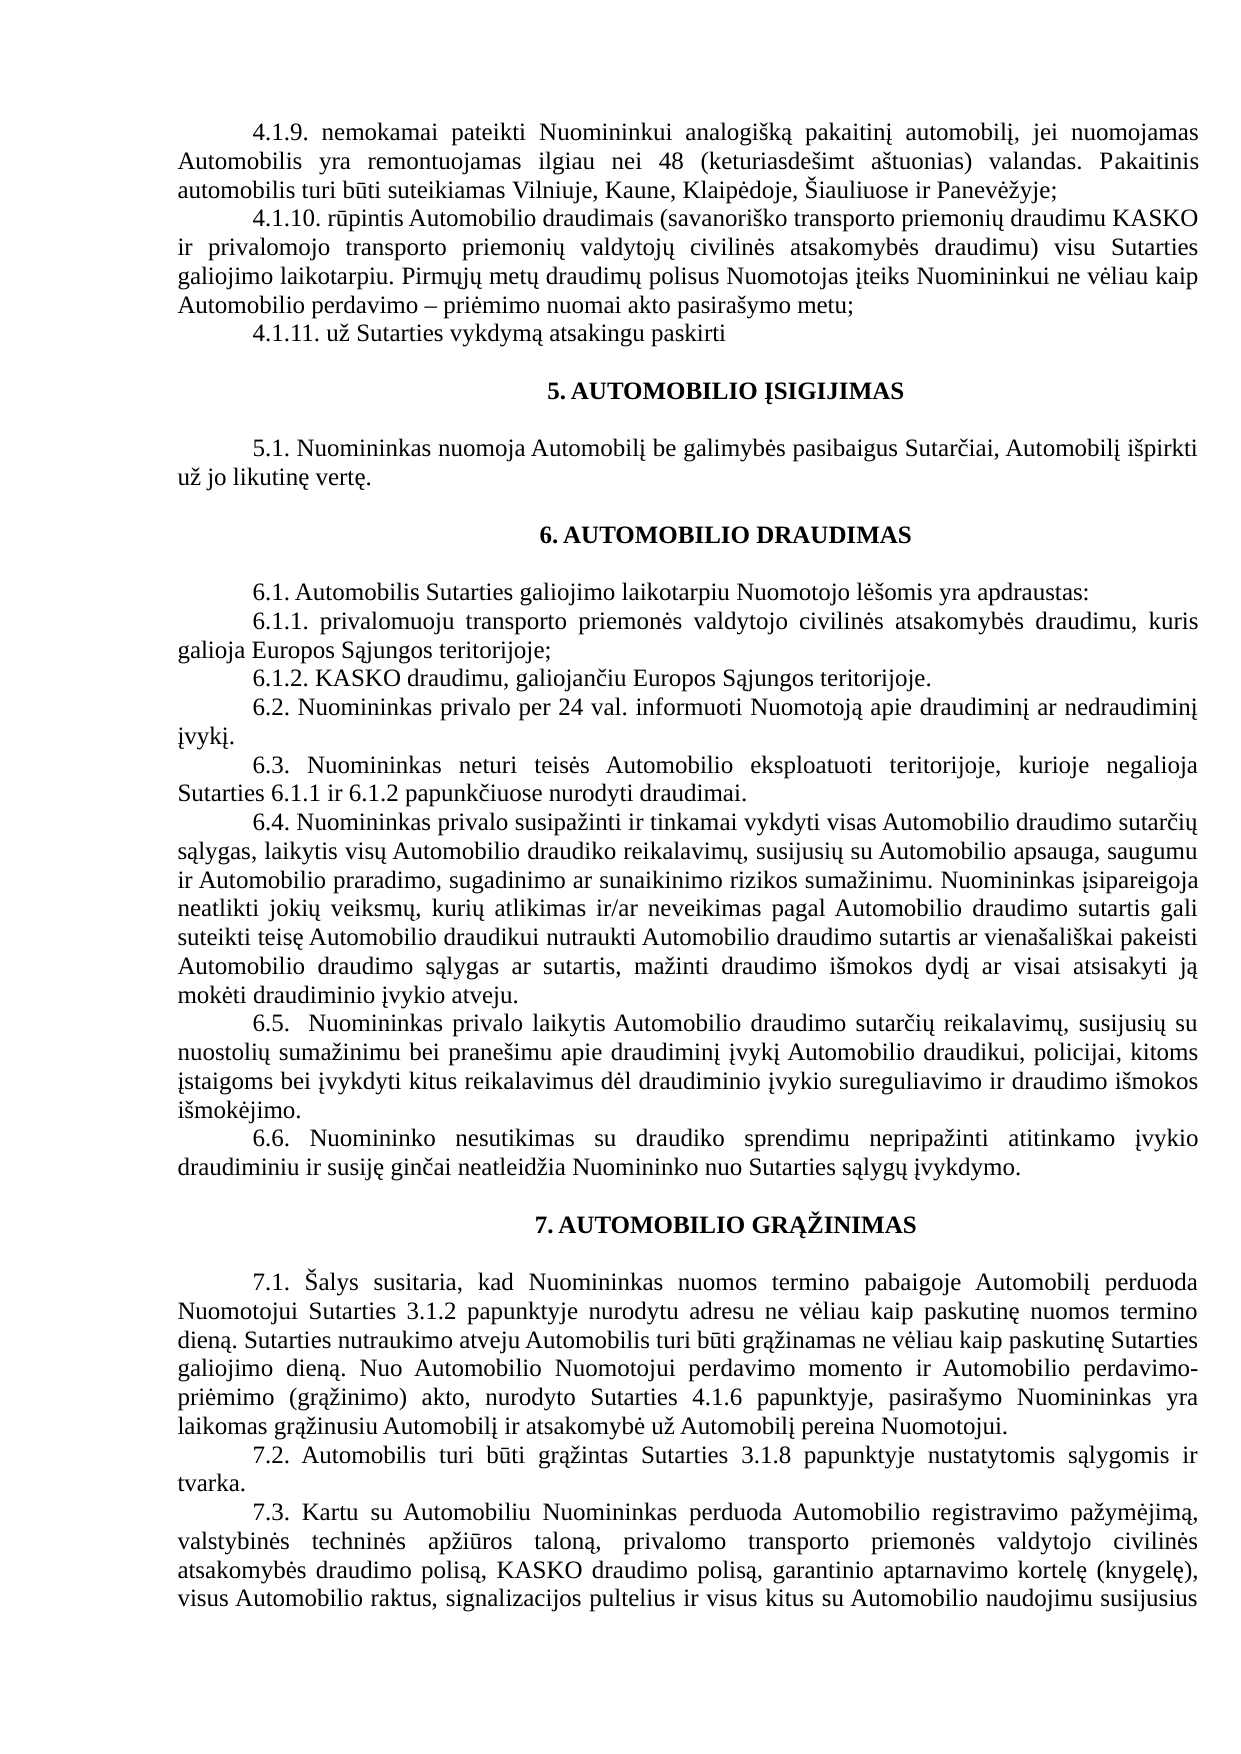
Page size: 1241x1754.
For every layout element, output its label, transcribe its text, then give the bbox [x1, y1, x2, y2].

list 6.1. Automobilis Sutarties galiojimo laikotarpiu Nuomotojo lėšomis yra apdraustas: [177, 577, 1199, 606]
list 6.3. Nuomininkas neturi teisės Automobilio eksploatuoti teritorijoje, kurioje negalioja Sutarties 6.1.1 ir 6.1.2 papunkčiuose nurodyti draudimai. [177, 750, 1199, 807]
list 7.3. Kartu su Automobiliu Nuomininkas perduoda Automobilio registravimo pažymėjimą, valstybinės techninės apžiūros taloną, privalomo transporto priemonės valdytojo civilinės atsakomybės draudimo polisą, KASKO draudimo polisą, garantinio aptarnavimo kortelę (knygelę), visus Automobilio raktus, signalizacijos pultelius ir visus kitus su Automobilio naudojimu susijusius [177, 1497, 1199, 1612]
list 6.6. Nuomininko nesutikimas su draudiko sprendimu nepripažinti atitinkamo įvykio draudiminiu ir susiję ginčai neatleidžia Nuomininko nuo Sutarties sąlygų įvykdymo. [177, 1123, 1199, 1181]
list 4.1.9. nemokamai pateikti Nuomininkui analogišką pakaitinį automobilį, jei nuomojamas Automobilis yra remontuojamas ilgiau nei 48 (keturiasdešimt aštuonias) valandas. Pakaitinis automobilis turi būti suteikiamas Vilniuje, Kaune, Klaipėdoje, Šiauliuose ir Panevėžyje; [177, 117, 1199, 203]
text 6. AUTOMOBILIO DRAUDIMAS [177, 520, 1199, 548]
list 6.1.2. KASKO draudimu, galiojančiu Europos Sąjungos teritorijoje. [177, 663, 1199, 692]
text 5. AUTOMOBILIO ĮSIGIJIMAS [177, 376, 1199, 405]
list 4.1.11. už Sutarties vykdymą atsakingu paskirti [177, 318, 1199, 347]
list 7.1. Šalys susitaria, kad Nuomininkas nuomos termino pabaigoje Automobilį perduoda Nuomotojui Sutarties 3.1.2 papunktyje nurodytu adresu ne vėliau kaip paskutinę nuomos termino dieną. Sutarties nutraukimo atveju Automobilis turi būti grąžinamas ne vėliau kaip paskutinę Sutarties galiojimo dieną. Nuo Automobilio Nuomotojui perdavimo momento ir Automobilio perdavimo-priėmimo (grąžinimo) akto, nurodyto Sutarties 4.1.6 papunktyje, pasirašymo Nuomininkas yra laikomas grąžinusiu Automobilį ir atsakomybė už Automobilį pereina Nuomotojui. [177, 1267, 1199, 1440]
list 7.2. Automobilis turi būti grąžintas Sutarties 3.1.8 papunktyje nustatytomis sąlygomis ir tvarka. [177, 1440, 1199, 1497]
list 5.1. Nuomininkas nuomoja Automobilį be galimybės pasibaigus Sutarčiai, Automobilį išpirkti už jo likutinę vertę. [177, 433, 1199, 491]
list 6.4. Nuomininkas privalo susipažinti ir tinkamai vykdyti visas Automobilio draudimo sutarčių sąlygas, laikytis visų Automobilio draudiko reikalavimų, susijusių su Automobilio apsauga, saugumu ir Automobilio praradimo, sugadinimo ar sunaikinimo rizikos sumažinimu. Nuomininkas įsipareigoja neatlikti jokių veiksmų, kurių atlikimas ir/ar neveikimas pagal Automobilio draudimo sutartis gali suteikti teisę Automobilio draudikui nutraukti Automobilio draudimo sutartis ar vienašališkai pakeisti Automobilio draudimo sąlygas ar sutartis, mažinti draudimo išmokos dydį ar visai atsisakyti ją mokėti draudiminio įvykio atveju. [177, 807, 1199, 1008]
list 4.1.10. rūpintis Automobilio draudimais (savanoriško transporto priemonių draudimu KASKO ir privalomojo transporto priemonių valdytojų civilinės atsakomybės draudimu) visu Sutarties galiojimo laikotarpiu. Pirmųjų metų draudimų polisus Nuomotojas įteiks Nuomininkui ne vėliau kaip Automobilio perdavimo – priėmimo nuomai akto pasirašymo metu; [177, 203, 1199, 318]
list 6.2. Nuomininkas privalo per 24 val. informuoti Nuomotoją apie draudiminį ar nedraudiminį įvykį. [177, 692, 1199, 750]
list 6.5. Nuomininkas privalo laikytis Automobilio draudimo sutarčių reikalavimų, susijusių su nuostolių sumažinimu bei pranešimu apie draudiminį įvykį Automobilio draudikui, policijai, kitoms įstaigoms bei įvykdyti kitus reikalavimus dėl draudiminio įvykio sureguliavimo ir draudimo išmokos išmokėjimo. [177, 1008, 1199, 1123]
list 6.1.1. privalomuoju transporto priemonės valdytojo civilinės atsakomybės draudimu, kuris galioja Europos Sąjungos teritorijoje; [177, 606, 1199, 663]
text 7. AUTOMOBILIO GRĄŽINIMAS [177, 1210, 1199, 1238]
